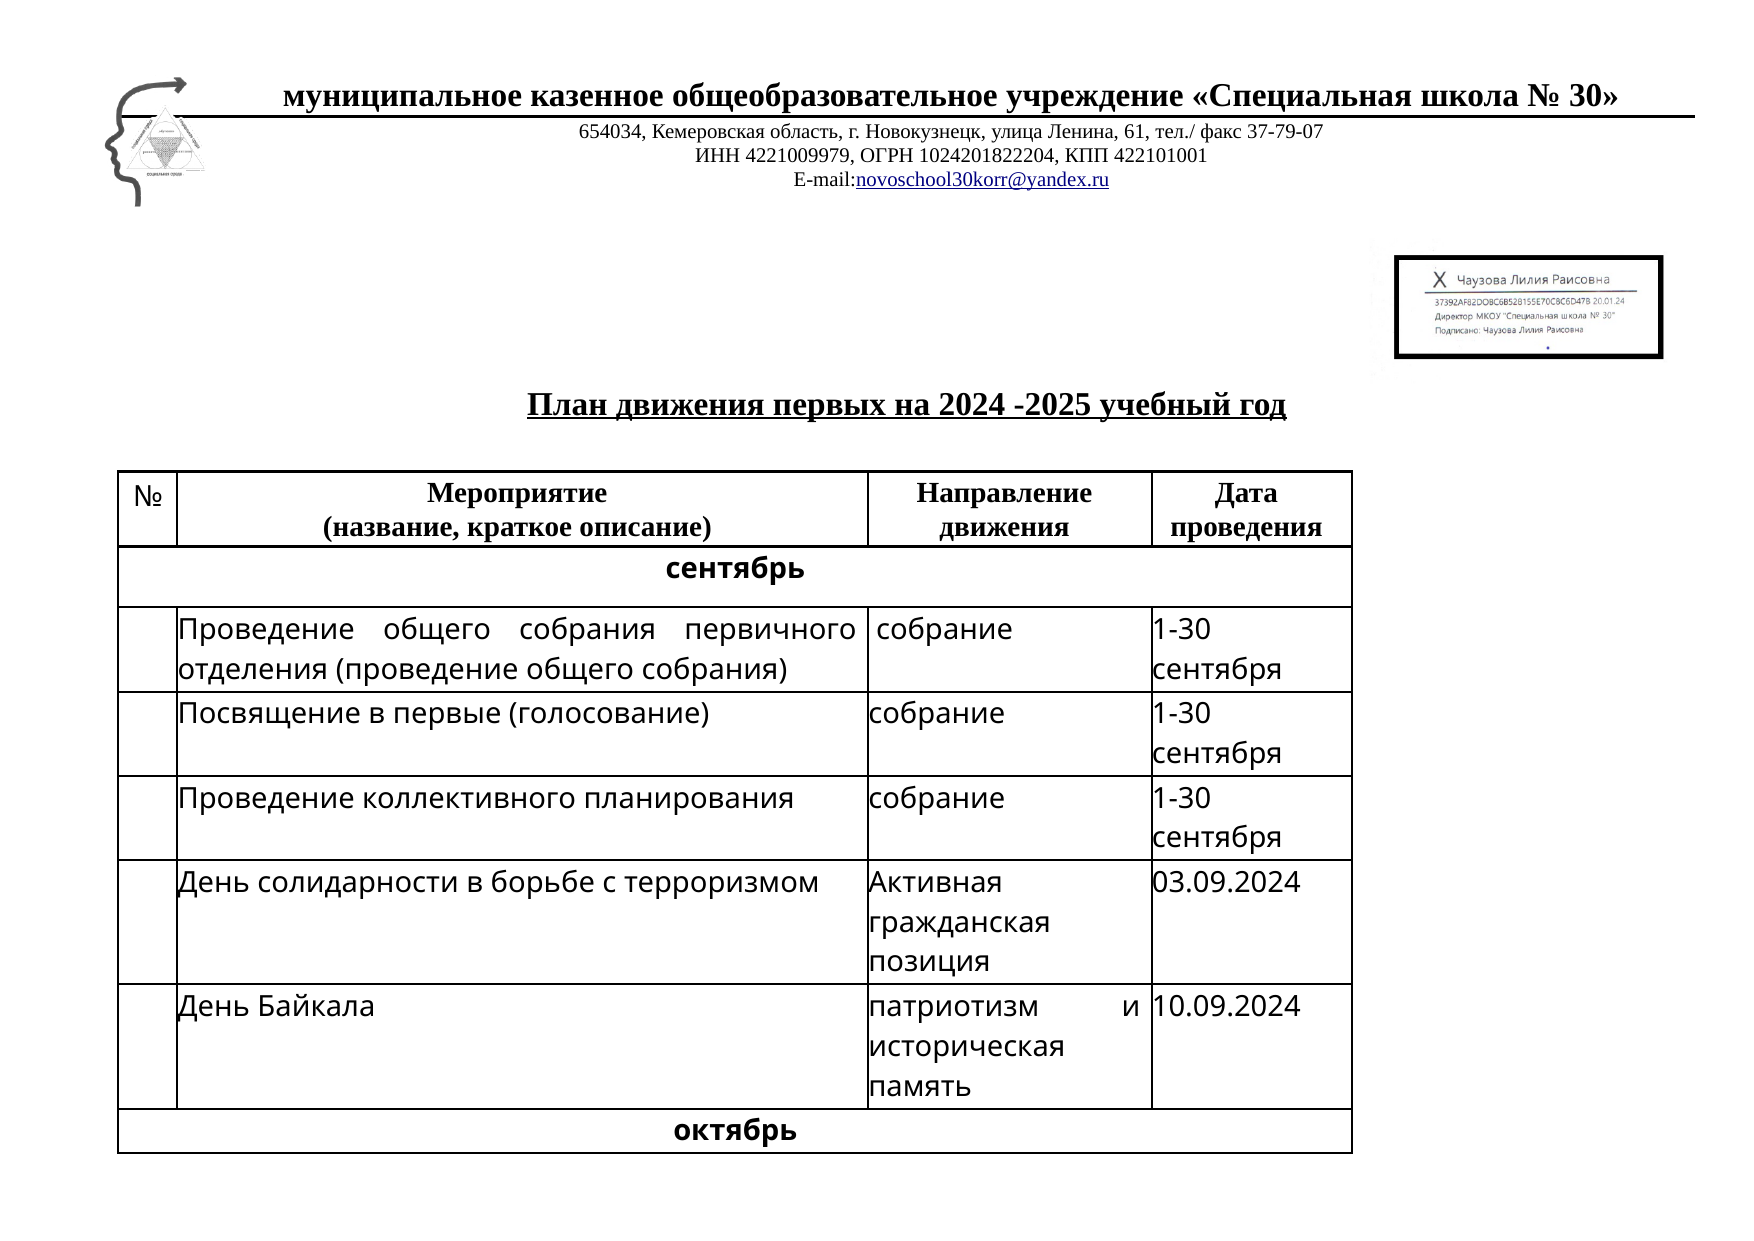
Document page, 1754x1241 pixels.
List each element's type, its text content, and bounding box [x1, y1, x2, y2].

table_header Дата проведения [1153, 473, 1351, 545]
text муниципальное казенное общеобразовательное учреждение «Специальная школа № 30» [118, 75, 1695, 115]
table_header Направление движения [869, 473, 1151, 545]
table_cell 03.09.2024 [1153, 861, 1351, 983]
table_cell Проведение коллективного планирования [178, 777, 867, 859]
table_cell 1-30 сентября [1153, 777, 1351, 859]
table_cell Активная гражданская позиция [869, 861, 1151, 983]
table_cell собрание [869, 608, 1151, 691]
table_cell собрание [869, 693, 1151, 775]
table_cell 1-30 сентября [1153, 608, 1351, 691]
text ИНН 4221009979, ОГРН 1024201822204, КПП 422101001 [198, 143, 1695, 167]
table_cell сентябрь [119, 548, 1351, 606]
table_cell [119, 985, 176, 1107]
table_cell патриотизм и историческая память [869, 985, 1151, 1107]
table_cell Проведение общего собрания первичного отделения (проведение общего собрания) [178, 608, 867, 691]
table_cell День солидарности в борьбе с терроризмом [178, 861, 867, 983]
table_cell 10.09.2024 [1153, 985, 1351, 1107]
table_cell 1-30 сентября [1153, 693, 1351, 775]
table_cell День Байкала [178, 985, 867, 1107]
table_cell собрание [869, 777, 1151, 859]
table_header № [119, 473, 176, 545]
table_header Мероприятие (название, краткое описание) [178, 473, 867, 545]
table_cell [119, 861, 176, 983]
table_cell Посвящение в первые (голосование) [178, 693, 867, 775]
table_cell [119, 693, 176, 775]
text 654034, Кемеровская область, г. Новокузнецк, улица Ленина, 61, тел./ факс 37-79-07 [185, 118, 1695, 143]
text E-mail:novoschool30korr@yandex.ru [120, 167, 1695, 191]
table_cell октябрь [119, 1110, 1351, 1152]
table_cell [119, 777, 176, 859]
table_cell [119, 608, 176, 691]
text План движения первых на 2024 -2025 учебный год [118, 384, 1695, 422]
